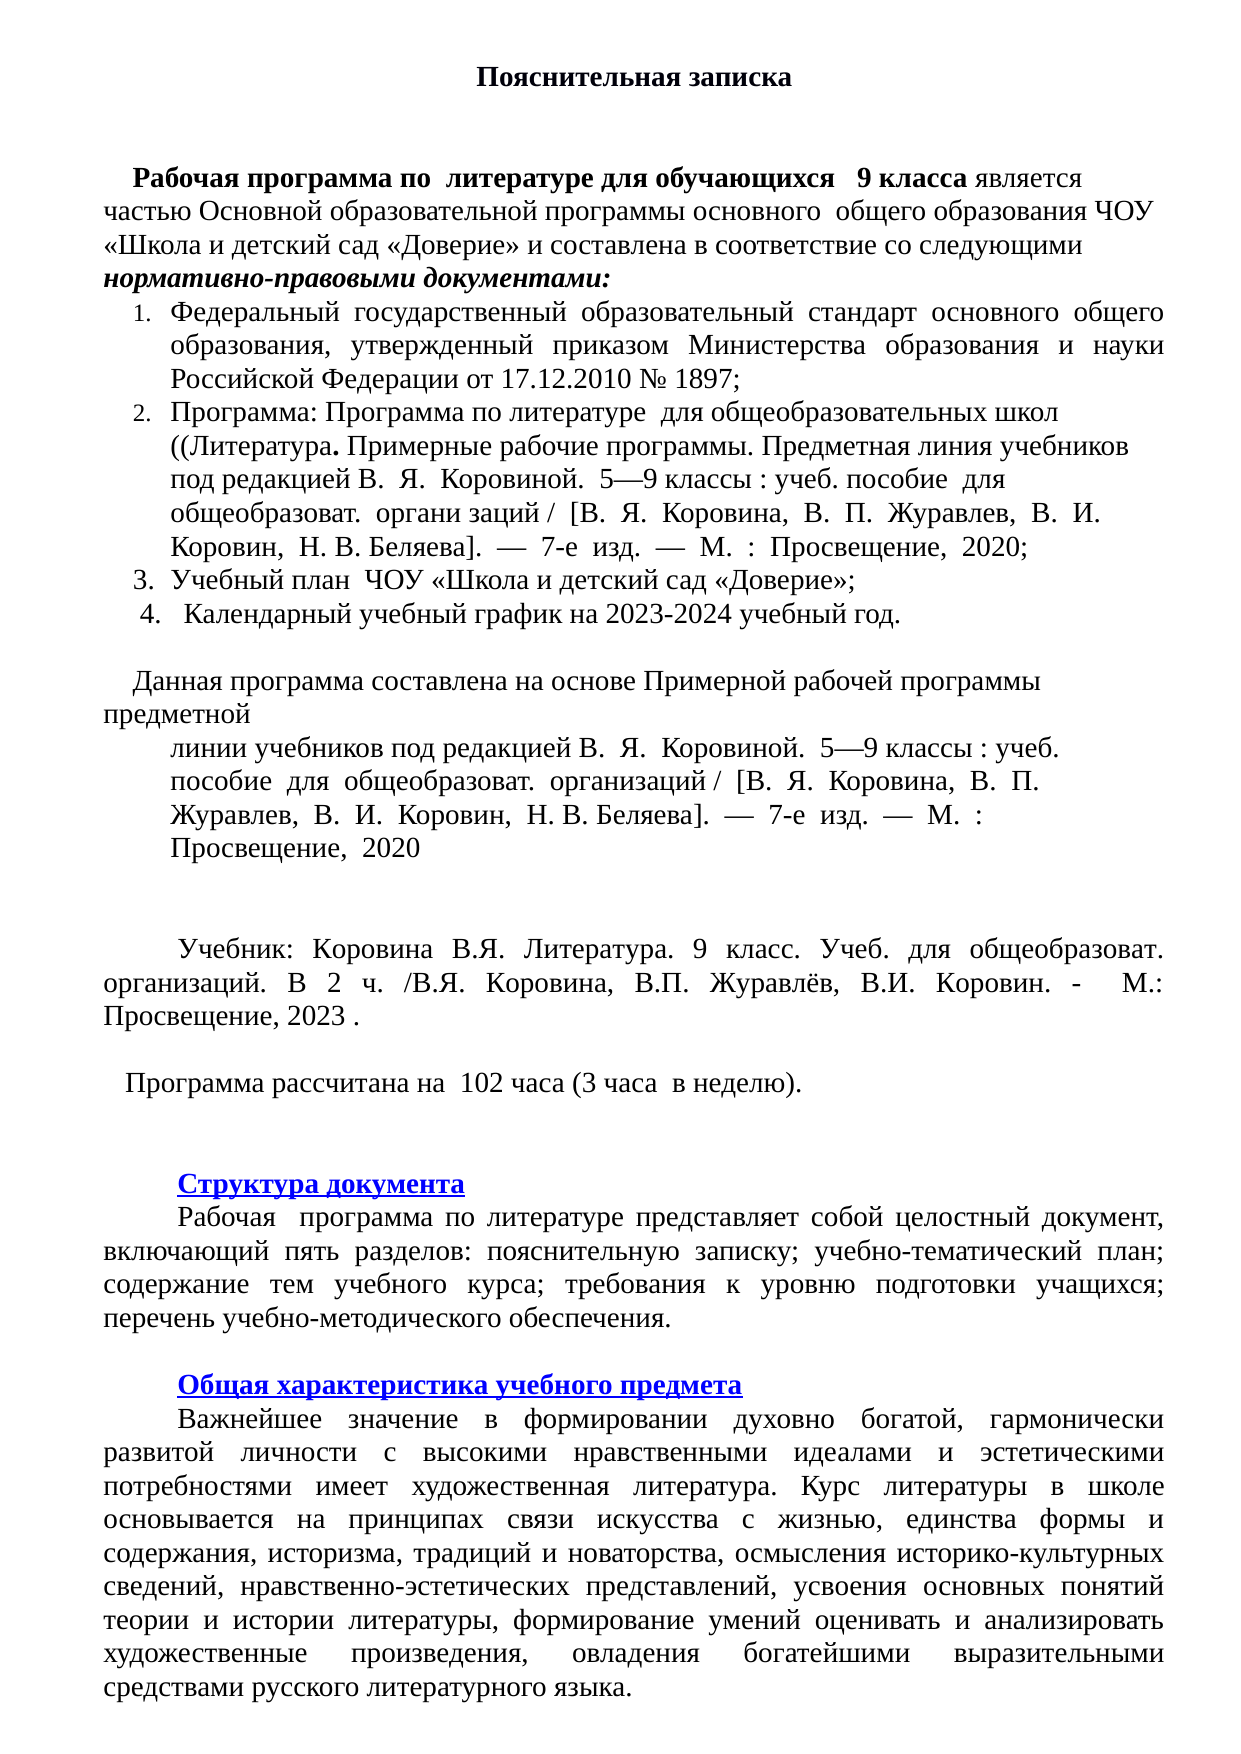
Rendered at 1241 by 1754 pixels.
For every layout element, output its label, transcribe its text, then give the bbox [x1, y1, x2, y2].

text Программа рассчитана на 102 часа (3 часа в неделю). [103, 1065, 1165, 1099]
text Рабочая программа по литературе представляет собой целостный документ, включающий пять разделов: пояснительную записку; учебно-тематический план; содержание тем учебного курса; требования к уровню подготовки учащихся; перечень учебно-методического обеспечения. [103, 1199, 1165, 1334]
text 4. Календарный учебный график на 2023-2024 учебный год. [103, 596, 1165, 629]
text Пояснительная записка [103, 59, 1165, 93]
text линии учебников под редакцией В. Я. Коровиной. 5—9 классы : учеб. пособие для общеобразоват. организаций / [В. Я. Коровина, В. П. Журавлев, В. И. Коровин, Н. В. Беляева]. — 7-е изд. — М. : Просвещение, 2020 [170, 730, 1165, 864]
text Структура документа [103, 1166, 1165, 1199]
text Общая характеристика учебного предмета [103, 1367, 1165, 1401]
text Данная программа составлена на основе Примерной рабочей программы предметной [103, 663, 1165, 730]
text Учебник: Коровина В.Я. Литература. 9 класс. Учеб. для общеобразоват. организаций. В 2 ч. /В.Я. Коровина, В.П. Журавлёв, В.И. Коровин. - М.: Просвещение, 2023 . [103, 931, 1165, 1032]
list Программа: Программа по литературе для общеобразовательных школ ((Литература. Примерные рабочие программы. Предметная линия учебников под редакцией В. Я. Коровиной. 5—9 классы : учеб. пособие для общеобразоват. органи заций / [В. Я. Коровина, В. П. Журавлев, В. И. Коровин, Н. В. Беляева]. — 7-е изд. — М. : Просвещение, 2020; [133, 394, 1165, 562]
list Учебный план ЧОУ «Школа и детский сад «Доверие»; [133, 562, 1165, 596]
text Рабочая программа по литературе для обучающихся 9 класса является частью Основной образовательной программы основного общего образования ЧОУ «Школа и детский сад «Доверие» и составлена в соответствие со следующими нормативно-правовыми документами: [103, 160, 1165, 294]
list Федеральный государственный образовательный стандарт основного общего образования, утвержденный приказом Министерства образования и науки Российской Федерации от 17.12.2010 № 1897; [133, 294, 1165, 394]
text Важнейшее значение в формировании духовно богатой, гармонически развитой личности с высокими нравственными идеалами и эстетическими потребностями имеет художественная литература. Курс литературы в школе основывается на принципах связи искусства с жизнью, единства формы и содержания, историзма, традиций и новаторства, осмысления историко-культурных сведений, нравственно-эстетических представлений, усвоения основных понятий теории и истории литературы, формирование умений оценивать и анализировать художественные произведения, овладения богатейшими выразительными средствами русского литературного языка. [103, 1401, 1165, 1703]
